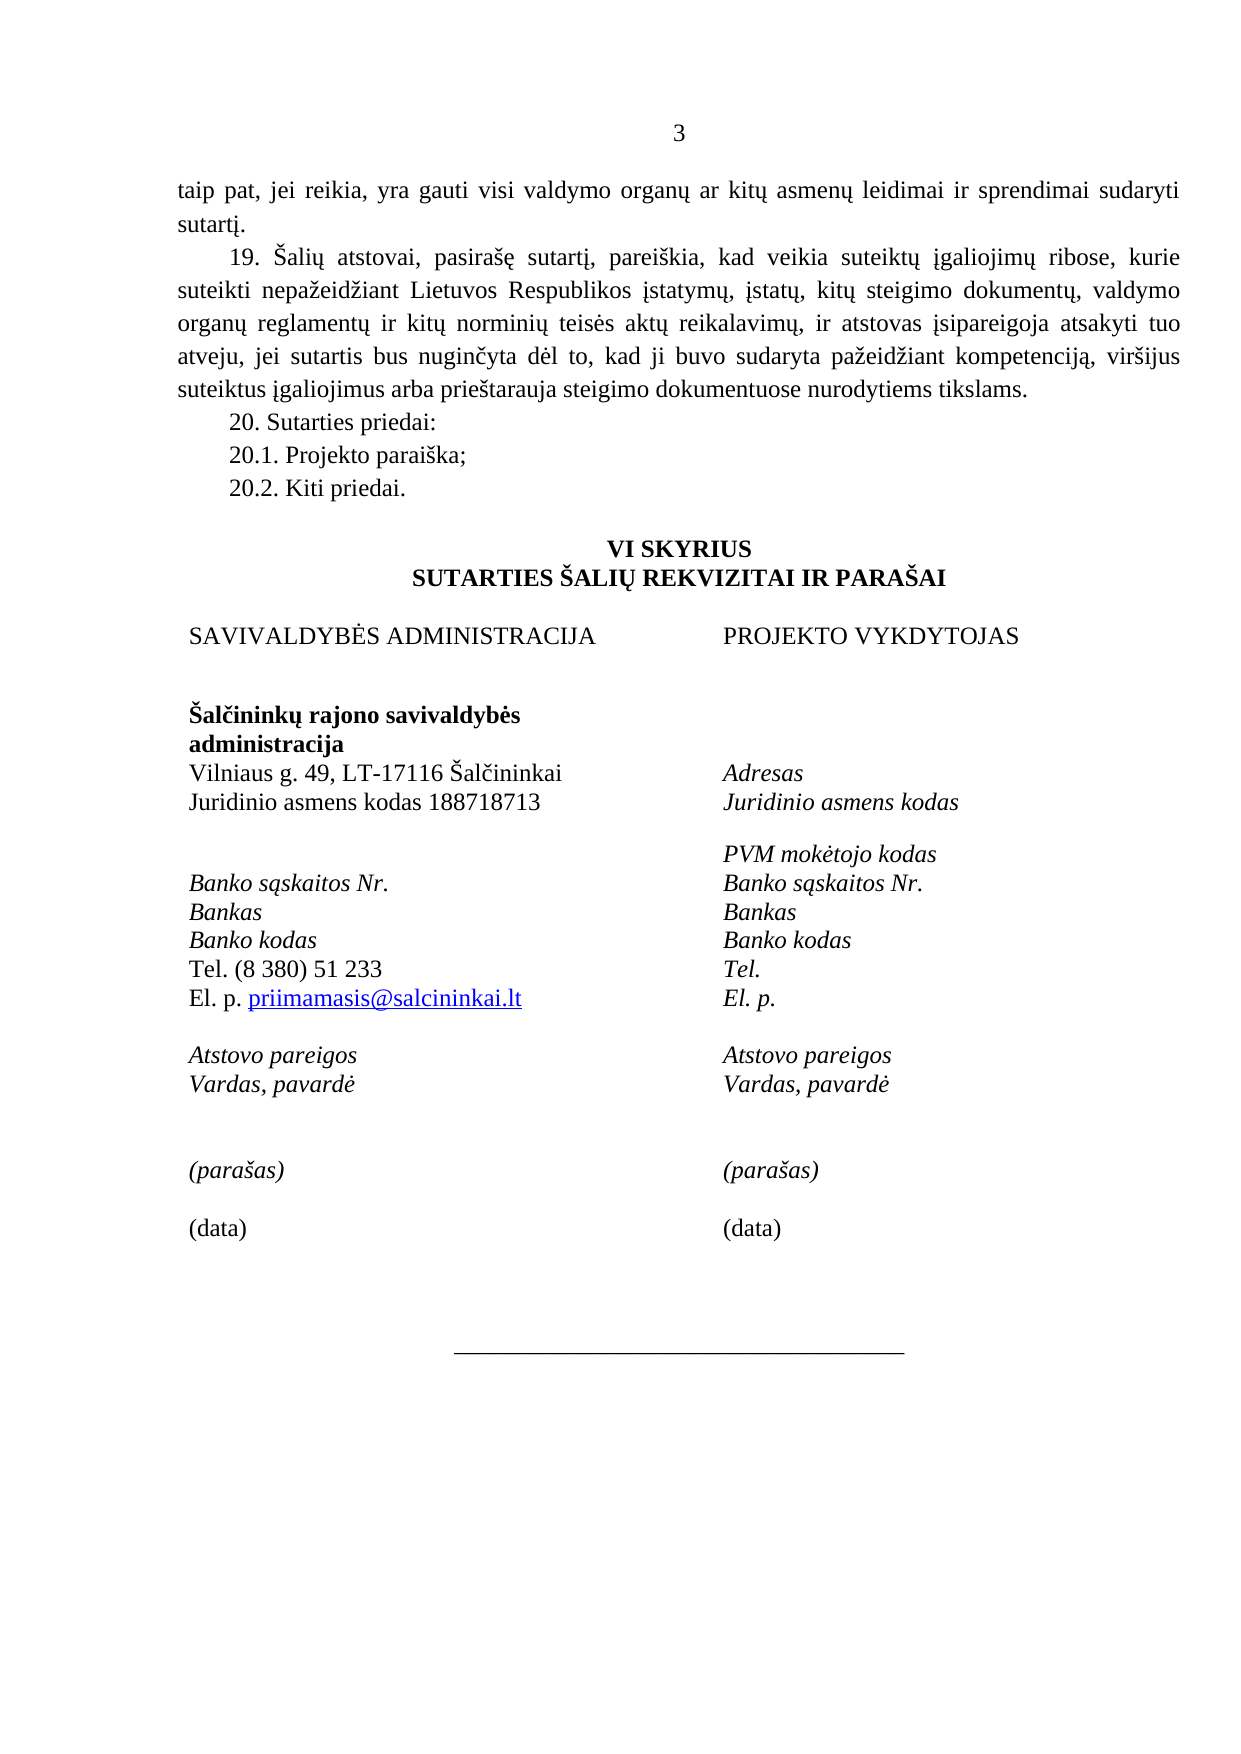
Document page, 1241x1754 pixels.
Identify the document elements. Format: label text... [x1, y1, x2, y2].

table_cell [609, 954, 712, 983]
table_cell [609, 1098, 712, 1155]
subtitle SUTARTIES ŠALIŲ REKVIZITAI IR PARAŠAI [177, 563, 1181, 592]
table_cell [177, 1184, 609, 1213]
table_cell Šalčininkų rajono savivaldybės administracija [177, 701, 609, 758]
table_cell [177, 839, 609, 868]
table_cell Banko sąskaitos Nr. [177, 868, 609, 897]
table_cell [609, 868, 712, 897]
table_cell [609, 983, 712, 1012]
table_cell Adresas [712, 758, 1144, 787]
table_cell [609, 1040, 712, 1069]
table_cell [609, 897, 712, 925]
table_cell [609, 787, 712, 839]
text 20.2. Kiti priedai. [177, 473, 1181, 502]
table_cell [609, 1012, 712, 1040]
table_cell Vardas, pavardė [712, 1069, 1144, 1098]
table_cell Banko sąskaitos Nr. [712, 868, 1144, 897]
table_cell (data) [177, 1213, 609, 1242]
table_cell Tel. (8 380) 51 233 [177, 954, 609, 983]
table_cell Vilniaus g. 49, LT-17116 Šalčininkai [177, 758, 609, 787]
table_cell [177, 1012, 609, 1040]
table_cell PVM mokėtojo kodas [712, 839, 1144, 868]
table_cell Atstovo pareigos [177, 1040, 609, 1069]
table_cell El. p. [712, 983, 1144, 1012]
table_cell Vardas, pavardė [177, 1069, 609, 1098]
table_cell [712, 1098, 1144, 1155]
table_header SAVIVALDYBĖS ADMINISTRACIJA [177, 621, 609, 701]
text 20.1. Projekto paraiška; [177, 440, 1181, 468]
table_cell [609, 701, 712, 758]
table_cell [609, 925, 712, 954]
table_cell Bankas [712, 897, 1144, 925]
table_cell Tel. [712, 954, 1144, 983]
text 20. Sutarties priedai: [177, 407, 1181, 436]
table_cell (parašas) [177, 1155, 609, 1184]
table_cell [609, 1213, 712, 1242]
subtitle VI SKYRIUS [177, 534, 1181, 563]
table_cell [609, 1184, 712, 1213]
table_header PROJEKTO VYKDYTOJAS [712, 621, 1144, 701]
table_cell Banko kodas [712, 925, 1144, 954]
table_cell Juridinio asmens kodas [712, 787, 1144, 839]
table_cell [712, 1184, 1144, 1213]
table_cell Atstovo pareigos [712, 1040, 1144, 1069]
table_cell [712, 701, 1144, 758]
table_cell [609, 839, 712, 868]
table_cell (data) [712, 1213, 1144, 1242]
text ____________________________________ [177, 1328, 1181, 1357]
text 19. Šalių atstovai, pasirašę sutartį, pareiškia, kad veikia suteiktų įgaliojimų ribose, kurie suteikti nepažeidžiant Lietuvos Respublikos įstatymų, įstatų, kitų steigimo dokumentų, valdymo organų reglamentų ir kitų norminių teisės aktų reikalavimų, ir atstovas įsipareigoja atsakyti tuo atveju, jei sutartis bus nuginčyta dėl to, kad ji buvo sudaryta pažeidžiant kompetenciją, viršijus suteiktus įgaliojimus arba prieštarauja steigimo dokumentuose nurodytiems tikslams. [177, 242, 1181, 402]
table_cell [609, 1155, 712, 1184]
table_cell [609, 758, 712, 787]
table_header [609, 621, 712, 701]
table_cell Juridinio asmens kodas 188718713 [177, 787, 609, 839]
table_cell (parašas) [712, 1155, 1144, 1184]
table_cell Bankas [177, 897, 609, 925]
table_cell [609, 1069, 712, 1098]
table_cell [177, 1098, 609, 1155]
text taip pat, jei reikia, yra gauti visi valdymo organų ar kitų asmenų leidimai ir sprendimai sudaryti sutartį. [177, 176, 1181, 237]
table_cell El. p. priimamasis@salcininkai.lt [177, 983, 609, 1012]
table_cell [712, 1012, 1144, 1040]
table_cell Banko kodas [177, 925, 609, 954]
